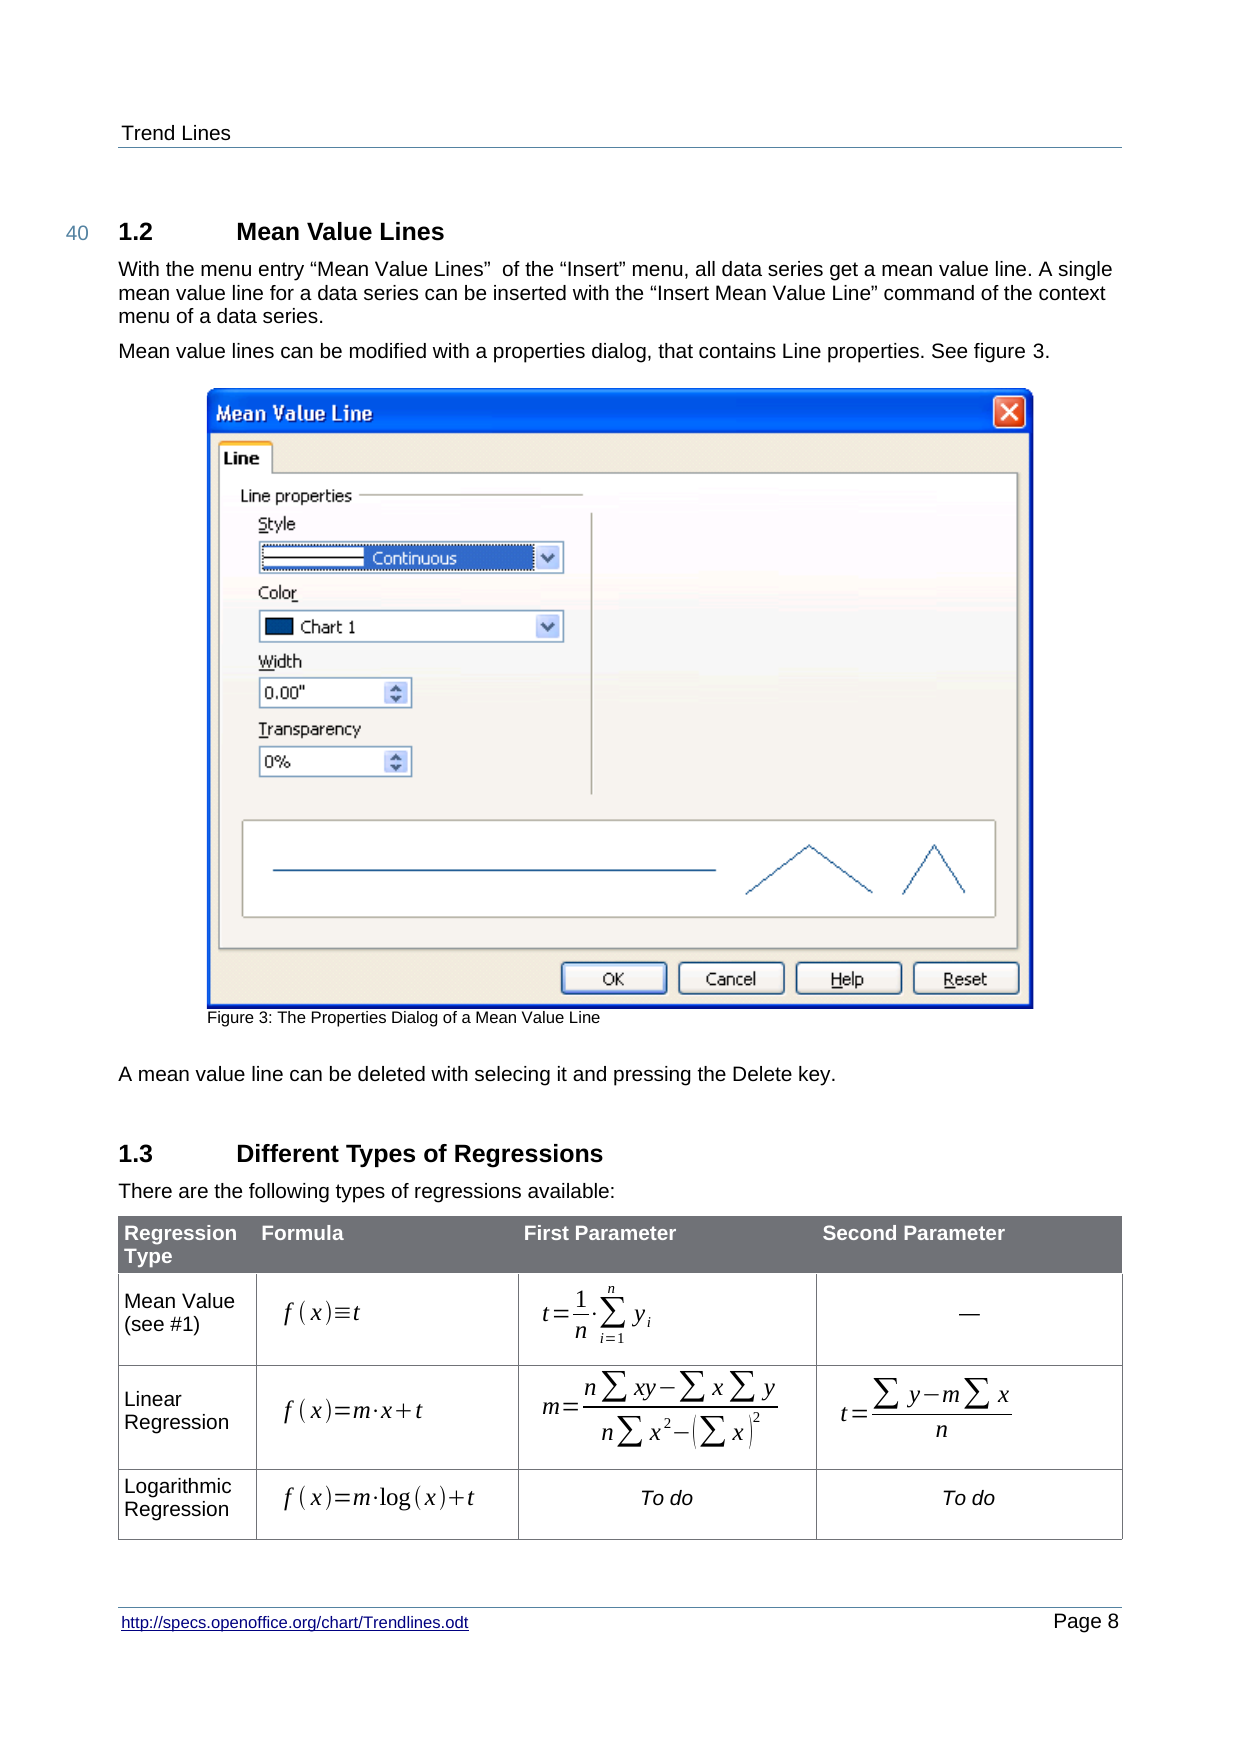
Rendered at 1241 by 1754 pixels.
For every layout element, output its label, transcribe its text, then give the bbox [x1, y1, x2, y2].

picture [206, 388, 1034, 1009]
table_cell Mean Value (see #1) [119, 1274, 256, 1365]
table_cell — [817, 1274, 1122, 1365]
table_header First Parameter [518, 1216, 816, 1273]
table_cell [817, 1366, 1122, 1469]
table_header Formula [256, 1216, 518, 1273]
subtitle Different Types of Regressions [118, 1140, 1122, 1168]
table_cell Logarithmic Regression [119, 1470, 256, 1539]
table_cell [519, 1366, 816, 1469]
text Mean value lines can be modified with a properties dialog, that contains Line properties. See figure 3. [118, 340, 1122, 363]
text There are the following types of regressions available: [118, 1180, 1122, 1203]
table_cell [519, 1274, 816, 1365]
text With the menu entry “Mean Value Lines” of the “Insert” menu, all data series get a mean value line. A single mean value line for a data series can be inserted with the “Insert Mean Value Line” command of the context menu of a data series. [118, 258, 1122, 327]
table_header Regression Type [118, 1216, 256, 1273]
table_cell [257, 1366, 518, 1469]
table_cell Linear Regression [119, 1366, 256, 1469]
table_cell To do [817, 1470, 1122, 1539]
table_cell To do [519, 1470, 816, 1539]
text A mean value line can be deleted with selecing it and pressing the Delete key. [118, 1063, 1122, 1086]
table_header Second Parameter [816, 1216, 1122, 1273]
table_cell [257, 1470, 518, 1539]
subtitle Mean Value Lines [118, 218, 1122, 246]
text Figure 3: The Properties Dialog of a Mean Value Line [207, 1009, 1033, 1027]
table_cell [257, 1274, 518, 1365]
